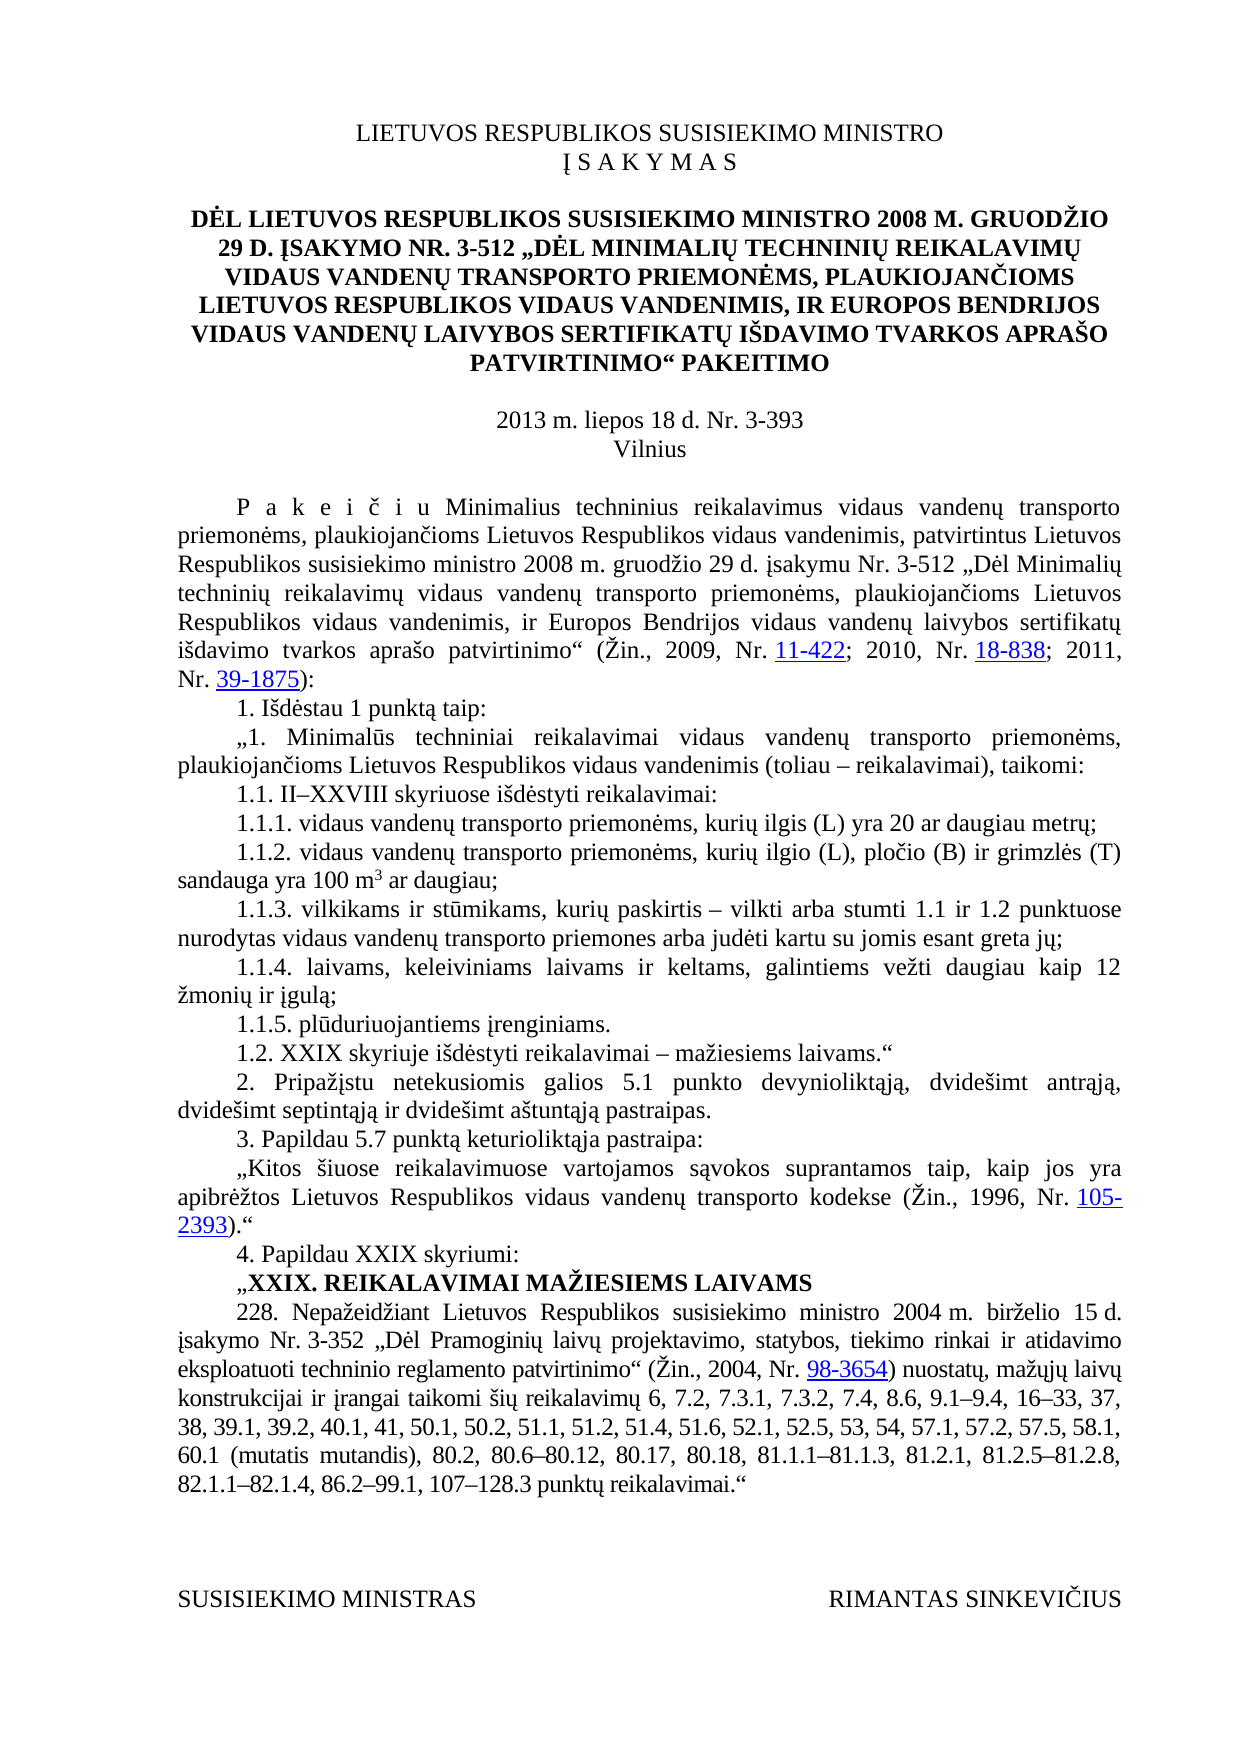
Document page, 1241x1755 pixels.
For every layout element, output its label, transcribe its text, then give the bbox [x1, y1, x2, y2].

text 1.1.4. laivams, keleiviniams laivams ir keltams, galintiems vežti daugiau kaip 12 žmonių ir įgulą; [177, 952, 1122, 1009]
text Į S A K Y M A S [177, 147, 1122, 176]
text 1.1. II–XXVIII skyriuose išdėstyti reikalavimai: [177, 779, 1122, 808]
text P a k e i č i u Minimalius techninius reikalavimus vidaus vandenų transporto priemonėms, plaukiojančioms Lietuvos Respublikos vidaus vandenimis, patvirtintus Lietuvos Respublikos susisiekimo ministro 2008 m. gruodžio 29 d. įsakymu Nr. 3-512 „Dėl Minimalių techninių reikalavimų vidaus vandenų transporto priemonėms, plaukiojančioms Lietuvos Respublikos vidaus vandenimis, ir Europos Bendrijos vidaus vandenų laivybos sertifikatų išdavimo tvarkos aprašo patvirtinimo“ (Žin., 2009, Nr. 11-422; 2010, Nr. 18-838; 2011, Nr. 39-1875): [177, 492, 1122, 693]
text 1.1.2. vidaus vandenų transporto priemonėms, kurių ilgio (L), pločio (B) ir grimzlės (T) sandauga yra 100 m3 ar daugiau; [177, 837, 1122, 894]
text „Kitos šiuose reikalavimuose vartojamos sąvokos suprantamos taip, kaip jos yra apibrėžtos Lietuvos Respublikos vidaus vandenų transporto kodekse (Žin., 1996, Nr. 105-2393).“ [177, 1153, 1122, 1239]
text 4. Papildau XXIX skyriumi: [177, 1239, 1122, 1268]
text 2013 m. liepos 18 d. Nr. 3-393 [177, 406, 1122, 434]
text DĖL LIETUVOS RESPUBLIKOS SUSISIEKIMO MINISTRO 2008 m. GRUODŽIO 29 d. ĮSAKYMO Nr. 3-512 „DĖL MINIMALIŲ TECHNINIŲ REIKALAVIMŲ VIDAUS VANDENŲ TRANSPORTO PRIEMONĖMS, PLAUKIOJANČIOMS LIETUVOS RESPUBLIKOS VIDAUS VANDENIMIS, IR EUROPOS BENDRIJOS VIDAUS VANDENŲ LAIVYBOS SERTIFIKATŲ IŠDAVIMO TVARKOS APRAŠO PATVIRTINIMO“ PAKEITIMO [177, 204, 1122, 377]
text LIETUVOS RESPUBLIKOS SUSISIEKIMO MINISTRO [177, 118, 1122, 147]
text 1.1.5. plūduriuojantiems įrenginiams. [177, 1009, 1122, 1038]
text „1. Minimalūs techniniai reikalavimai vidaus vandenų transporto priemonėms, plaukiojančioms Lietuvos Respublikos vidaus vandenimis (toliau – reikalavimai), taikomi: [177, 722, 1122, 779]
text 1.1.1. vidaus vandenų transporto priemonėms, kurių ilgis (L) yra 20 ar daugiau metrų; [177, 808, 1122, 837]
text 1. Išdėstau 1 punktą taip: [177, 693, 1122, 722]
text 1.2. XXIX skyriuje išdėstyti reikalavimai – mažiesiems laivams.“ [177, 1038, 1122, 1067]
text Vilnius [177, 434, 1122, 463]
text 228. Nepažeidžiant Lietuvos Respublikos susisiekimo ministro 2004 m. birželio 15 d. įsakymo Nr. 3-352 „Dėl Pramoginių laivų projektavimo, statybos, tiekimo rinkai ir atidavimo eksploatuoti techninio reglamento patvirtinimo“ (Žin., 2004, Nr. 98-3654) nuostatų, mažųjų laivų konstrukcijai ir įrangai taikomi šių reikalavimų 6, 7.2, 7.3.1, 7.3.2, 7.4, 8.6, 9.1–9.4, 16–33, 37, 38, 39.1, 39.2, 40.1, 41, 50.1, 50.2, 51.1, 51.2, 51.4, 51.6, 52.1, 52.5, 53, 54, 57.1, 57.2, 57.5, 58.1, 60.1 (mutatis mutandis), 80.2, 80.6–80.12, 80.17, 80.18, 81.1.1–81.1.3, 81.2.1, 81.2.5–81.2.8, 82.1.1–82.1.4, 86.2–99.1, 107–128.3 punktų reikalavimai.“ [177, 1297, 1122, 1498]
text „XXIX. REIKALAVIMAI MAŽIESIEMS LAIVAMS [177, 1268, 1122, 1297]
text 2. Pripažįstu netekusiomis galios 5.1 punkto devynioliktąją, dvidešimt antrąją, dvidešimt septintąją ir dvidešimt aštuntąją pastraipas. [177, 1067, 1122, 1124]
text 3. Papildau 5.7 punktą keturioliktąja pastraipa: [177, 1124, 1122, 1153]
text 1.1.3. vilkikams ir stūmikams, kurių paskirtis – vilkti arba stumti 1.1 ir 1.2 punktuose nurodytas vidaus vandenų transporto priemones arba judėti kartu su jomis esant greta jų; [177, 894, 1122, 952]
text Susisiekimo ministras Rimantas Sinkevičius [177, 1584, 1122, 1613]
